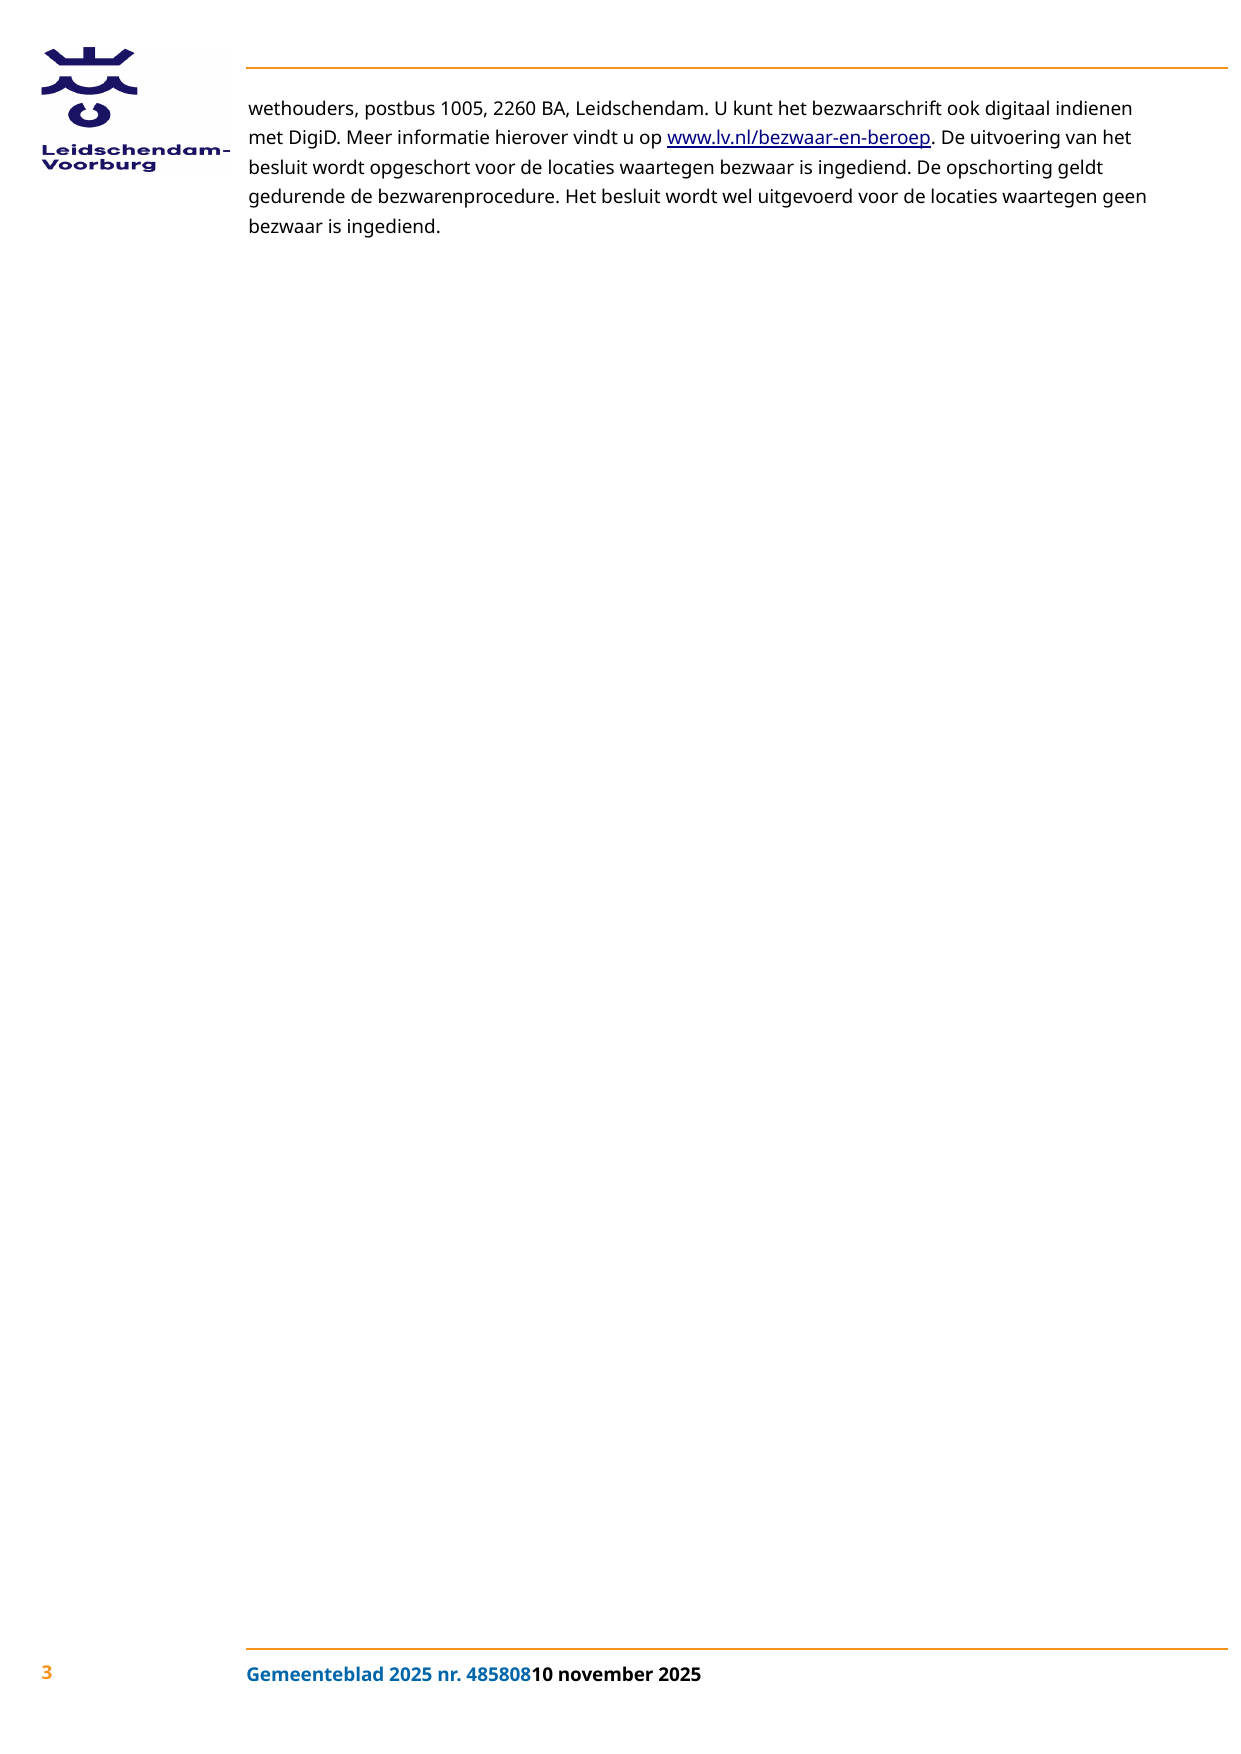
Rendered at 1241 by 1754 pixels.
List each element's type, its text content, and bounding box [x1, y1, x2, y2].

picture [41, 47, 231, 172]
text wethouders, postbus 1005, 2260 BA, Leidschendam. U kunt het bezwaarschrift ook digitaal indienen met DigiD. Meer informatie hierover vindt u op www.lv.nl/bezwaar-en-beroep. De uitvoering van het besluit wordt opgeschort voor de locaties waartegen bezwaar is ingediend. De opschorting geldt gedurende de bezwarenprocedure. Het besluit wordt wel uitgevoerd voor de locaties waartegen geen bezwaar is ingediend. [248, 95, 1152, 239]
